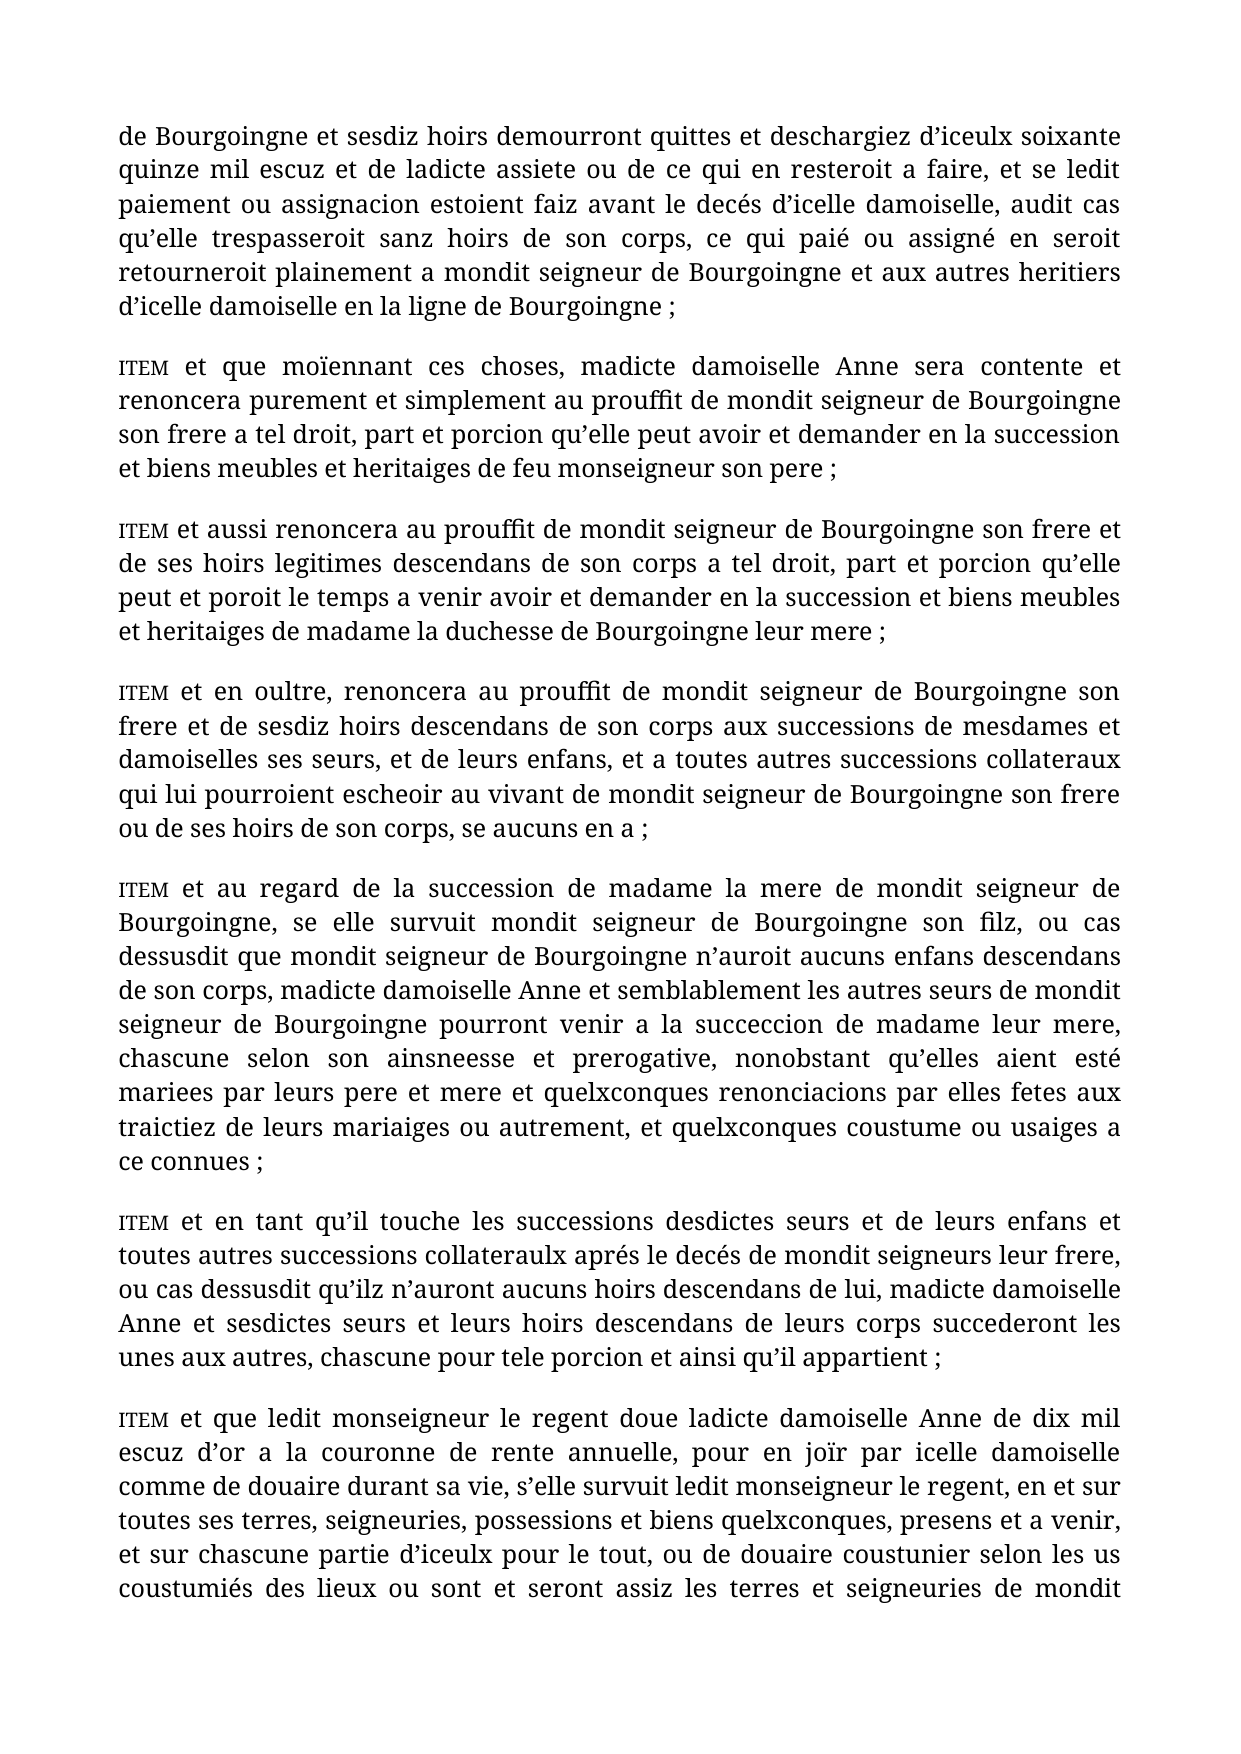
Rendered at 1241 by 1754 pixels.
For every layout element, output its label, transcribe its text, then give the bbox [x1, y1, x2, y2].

text item et au regard de la succession de madame la mere de mondit seigneur de Bourgoingne, se elle survuit mondit seigneur de Bourgoingne son filz, ou cas dessusdit que mondit seigneur de Bourgoingne n’auroit aucuns enfans descendans de son corps, madicte damoiselle Anne et semblablement les autres seurs de mondit seigneur de Bourgoingne pourront venir a la succeccion de madame leur mere, chascune selon son ainsneesse et prerogative, nonobstant qu’elles aient esté mariees par leurs pere et mere et quelxconques renonciacions par elles fetes aux traictiez de leurs mariaiges ou autrement, et quelxconques coustume ou usaiges a ce connues ; [118, 871, 1122, 1177]
text de Bourgoingne et sesdiz hoirs demourront quittes et deschargiez d’iceulx soixante quinze mil escuz et de ladicte assiete ou de ce qui en resteroit a faire, et se ledit paiement ou assignacion estoient faiz avant le decés d’icelle damoiselle, audit cas qu’elle trespasseroit sanz hoirs de son corps, ce qui paié ou assigné en seroit retourneroit plainement a mondit seigneur de Bourgoingne et aux autres heritiers d’icelle damoiselle en la ligne de Bourgoingne ; [118, 118, 1122, 322]
text item et en oultre, renoncera au prouffit de mondit seigneur de Bourgoingne son frere et de sesdiz hoirs descendans de son corps aux successions de mesdames et damoiselles ses seurs, et de leurs enfans, et a toutes autres successions collateraux qui lui pourroient escheoir au vivant de mondit seigneur de Bourgoingne son frere ou de ses hoirs de son corps, se aucuns en a ; [118, 674, 1122, 844]
text item et que ledit monseigneur le regent doue ladicte damoiselle Anne de dix mil escuz d’or a la couronne de rente annuelle, pour en joïr par icelle damoiselle comme de douaire durant sa vie, s’elle survuit ledit monseigneur le regent, en et sur toutes ses terres, seigneuries, possessions et biens quelxconques, presens et a venir, et sur chascune partie d’iceulx pour le tout, ou de douaire coustunier selon les us coustumiés des lieux ou sont et seront assiz les terres et seigneuries de mondit [118, 1400, 1122, 1605]
text item et aussi renoncera au prouffit de mondit seigneur de Bourgoingne son frere et de ses hoirs legitimes descendans de son corps a tel droit, part et porcion qu’elle peut et poroit le temps a venir avoir et demander en la succession et biens meubles et heritaiges de madame la duchesse de Bourgoingne leur mere ; [118, 511, 1122, 648]
text item et que moïennant ces choses, madicte damoiselle Anne sera contente et renoncera purement et simplement au prouffit de mondit seigneur de Bourgoingne son frere a tel droit, part et porcion qu’elle peut avoir et demander en la succession et biens meubles et heritaiges de feu monseigneur son pere ; [118, 349, 1122, 485]
text item et en tant qu’il touche les successions desdictes seurs et de leurs enfans et toutes autres successions collateraulx aprés le decés de mondit seigneurs leur frere, ou cas dessusdit qu’ilz n’auront aucuns hoirs descendans de lui, madicte damoiselle Anne et sesdictes seurs et leurs hoirs descendans de leurs corps succederont les unes aux autres, chascune pour tele porcion et ainsi qu’il appartient ; [118, 1204, 1122, 1374]
